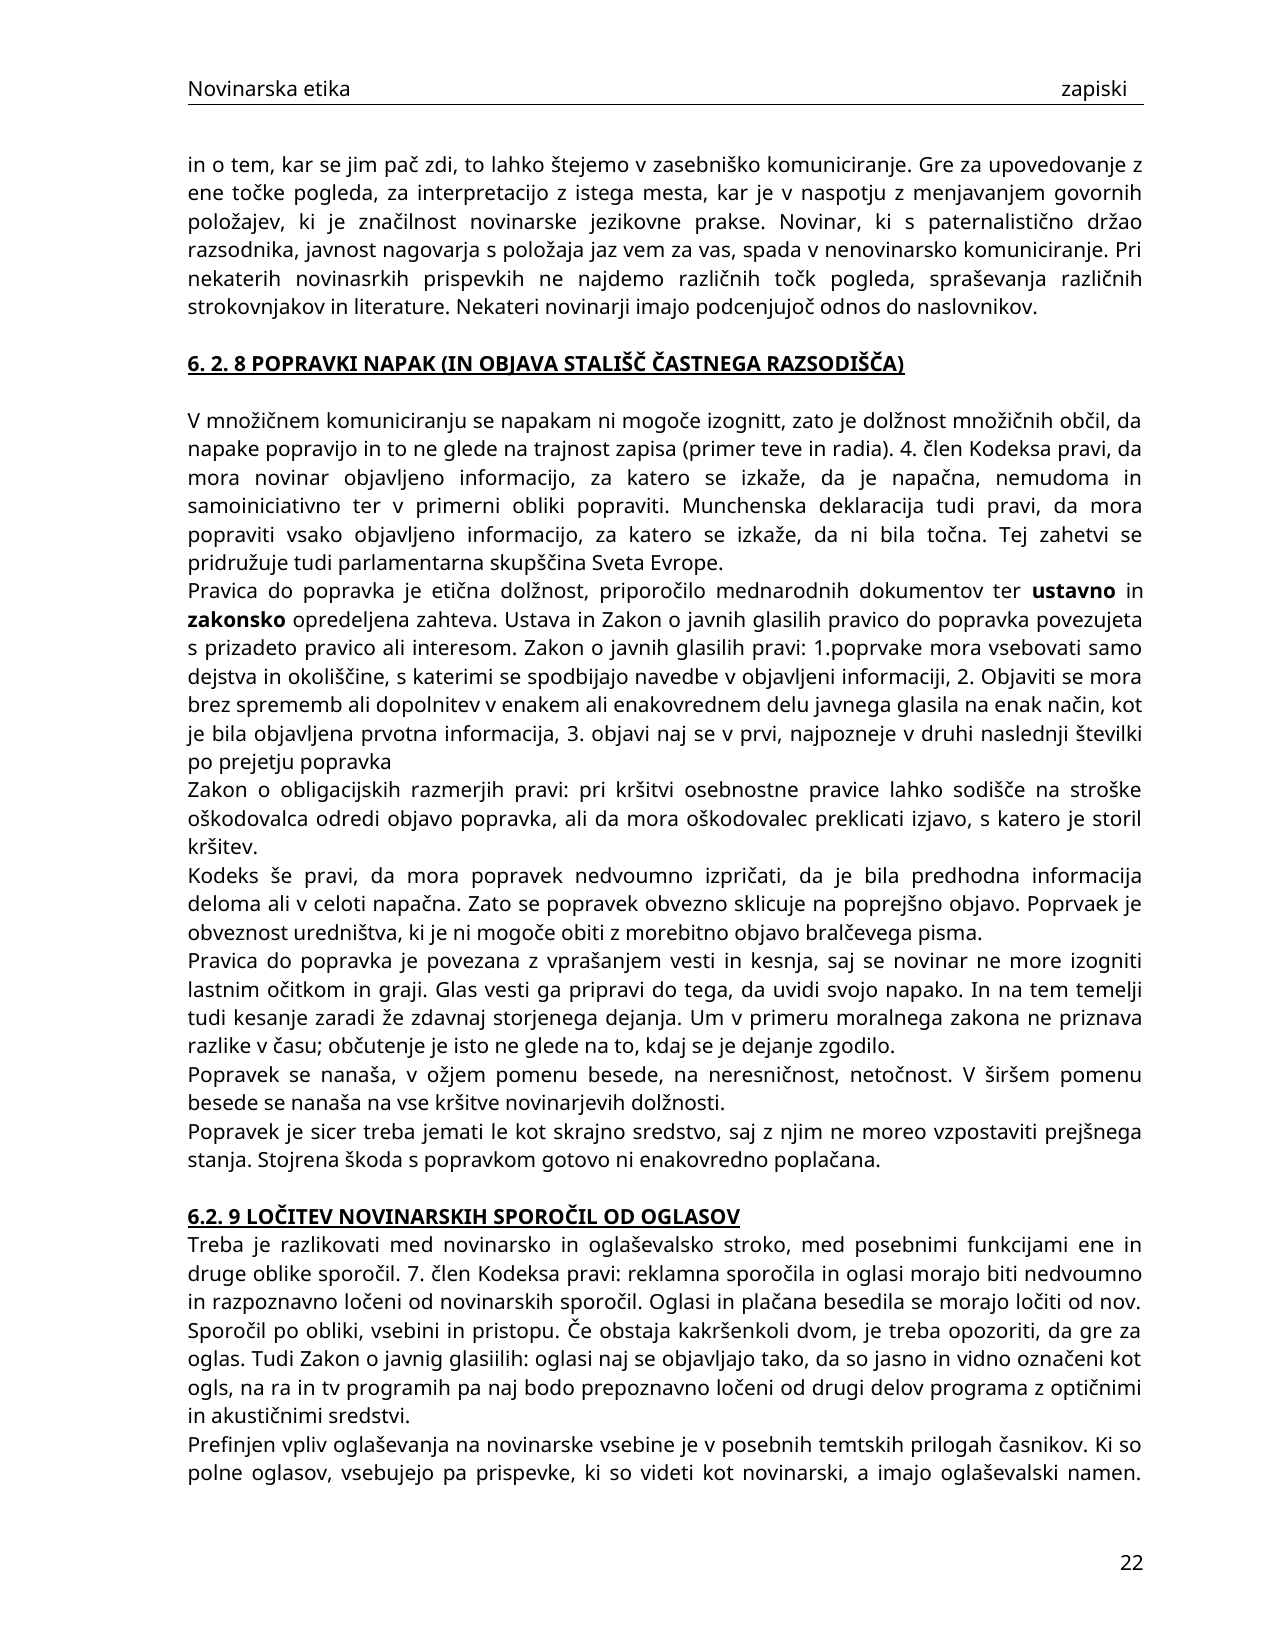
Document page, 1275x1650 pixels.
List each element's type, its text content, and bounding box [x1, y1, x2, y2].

text 6. 2. 8 Popravki napak (in objava stališč častnega razsodišča) [187, 349, 1144, 377]
text Pravica do popravka je povezana z vprašanjem vesti in kesnja, saj se novinar ne more izogniti lastnim očitkom in graji. Glas vesti ga pripravi do tega, da uvidi svojo napako. In na tem temelji tudi kesanje zaradi že zdavnaj storjenega dejanja. Um v primeru moralnega zakona ne priznava razlike v času; občutenje je isto ne glede na to, kdaj se je dejanje zgodilo. [187, 946, 1144, 1060]
text Pravica do popravka je etična dolžnost, priporočilo mednarodnih dokumentov ter ustavno in zakonsko opredeljena zahteva. Ustava in Zakon o javnih glasilih pravico do popravka povezujeta s prizadeto pravico ali interesom. Zakon o javnih glasilih pravi: 1.poprvake mora vsebovati samo dejstva in okoliščine, s katerimi se spodbijajo navedbe v objavljeni informaciji, 2. Objaviti se mora brez sprememb ali dopolnitev v enakem ali enakovrednem delu javnega glasila na enak način, kot je bila objavljena prvotna informacija, 3. objavi naj se v prvi, najpozneje v druhi naslednji številki po prejetju popravka [187, 577, 1144, 776]
text Kodeks še pravi, da mora popravek nedvoumno izpričati, da je bila predhodna informacija deloma ali v celoti napačna. Zato se popravek obvezno sklicuje na poprejšno objavo. Poprvaek je obveznost uredništva, ki je ni mogoče obiti z morebitno objavo bralčevega pisma. [187, 861, 1144, 946]
text Prefinjen vpliv oglaševanja na novinarske vsebine je v posebnih temtskih prilogah časnikov. Ki so polne oglasov, vsebujejo pa prispevke, ki so videti kot novinarski, a imajo oglaševalski namen. [187, 1430, 1144, 1487]
text Zakon o obligacijskih razmerjih pravi: pri kršitvi osebnostne pravice lahko sodišče na stroške oškodovalca odredi objavo popravka, ali da mora oškodovalec preklicati izjavo, s katero je storil kršitev. [187, 776, 1144, 861]
text Treba je razlikovati med novinarsko in oglaševalsko stroko, med posebnimi funkcijami ene in druge oblike sporočil. 7. člen Kodeksa pravi: reklamna sporočila in oglasi morajo biti nedvoumno in razpoznavno ločeni od novinarskih sporočil. Oglasi in plačana besedila se morajo ločiti od nov. Sporočil po obliki, vsebini in pristopu. Če obstaja kakršenkoli dvom, je treba opozoriti, da gre za oglas. Tudi Zakon o javnig glasiilih: oglasi naj se objavljajo tako, da so jasno in vidno označeni kot ogls, na ra in tv programih pa naj bodo prepoznavno ločeni od drugi delov programa z optičnimi in akustičnimi sredstvi. [187, 1231, 1144, 1430]
text Popravek je sicer treba jemati le kot skrajno sredstvo, saj z njim ne moreo vzpostaviti prejšnega stanja. Stojrena škoda s popravkom gotovo ni enakovredno poplačana. [187, 1117, 1144, 1174]
text in o tem, kar se jim pač zdi, to lahko štejemo v zasebniško komuniciranje. Gre za upovedovanje z ene točke pogleda, za interpretacijo z istega mesta, kar je v naspotju z menjavanjem govornih položajev, ki je značilnost novinarske jezikovne prakse. Novinar, ki s paternalistično držao razsodnika, javnost nagovarja s položaja jaz vem za vas, spada v nenovinarsko komuniciranje. Pri nekaterih novinasrkih prispevkih ne najdemo različnih točk pogleda, spraševanja različnih strokovnjakov in literature. Nekateri novinarji imajo podcenjujoč odnos do naslovnikov. [187, 150, 1144, 321]
text 6.2. 9 Ločitev novinarskih sporočil od oglasov [187, 1202, 1144, 1231]
text V množičnem komuniciranju se napakam ni mogoče izognitt, zato je dolžnost množičnih občil, da napake popravijo in to ne glede na trajnost zapisa (primer teve in radia). 4. člen Kodeksa pravi, da mora novinar objavljeno informacijo, za katero se izkaže, da je napačna, nemudoma in samoiniciativno ter v primerni obliki popraviti. Munchenska deklaracija tudi pravi, da mora popraviti vsako objavljeno informacijo, za katero se izkaže, da ni bila točna. Tej zahetvi se pridružuje tudi parlamentarna skupščina Sveta Evrope. [187, 406, 1144, 577]
text Popravek se nanaša, v ožjem pomenu besede, na neresničnost, netočnost. V širšem pomenu besede se nanaša na vse kršitve novinarjevih dolžnosti. [187, 1060, 1144, 1117]
